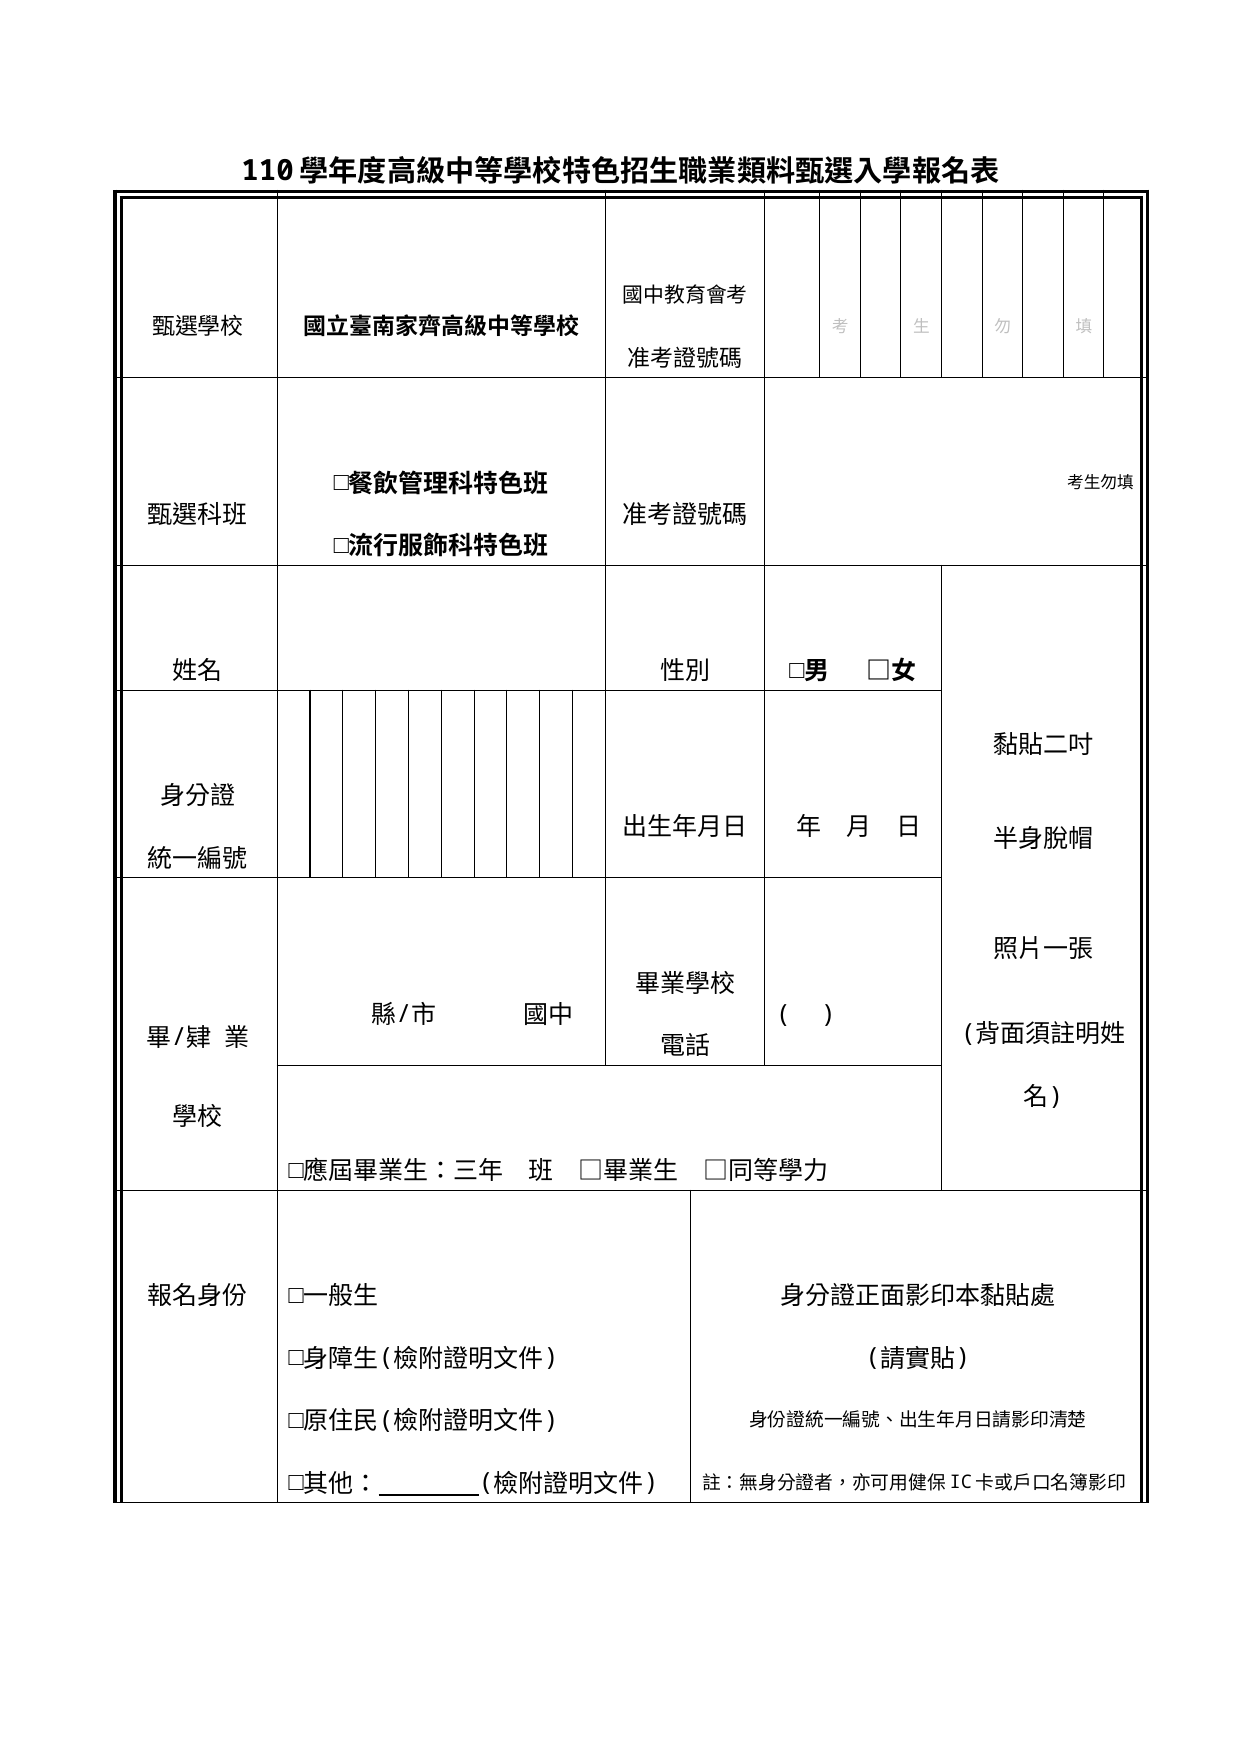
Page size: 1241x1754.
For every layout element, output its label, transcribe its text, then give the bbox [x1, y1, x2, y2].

table_header [765, 199, 819, 377]
table_cell [376, 691, 408, 877]
table_cell [507, 691, 539, 877]
table_cell 甄選科班 [123, 378, 277, 564]
table_header 生 [901, 199, 941, 377]
table_header 國立臺南家齊高級中等學校 [278, 199, 605, 377]
table_cell 出生年月日 [606, 691, 764, 877]
table_cell □一般生 □身障生(檢附證明文件) □原住民(檢附證明文件) □其他： (檢附證明文件) [278, 1191, 690, 1502]
table_cell [311, 691, 342, 877]
table_cell ( ) [765, 878, 941, 1064]
table_cell 身分證正面影印本黏貼處 (請實貼) 身份證統一編號、出生年月日請影印清楚 註：無身分證者，亦可用健保IC卡或戶口名簿影印 [691, 1191, 1140, 1502]
table_header 甄選學校 [118, 193, 277, 377]
table_header [861, 199, 900, 377]
table_cell 身分證 統一編號 [123, 691, 277, 877]
table_cell [442, 691, 474, 877]
table_cell 年 月 日 [765, 691, 941, 877]
table_cell 考生勿填 [765, 378, 1140, 564]
table_cell [573, 691, 605, 877]
text 110學年度高級中等學校特色招生職業類料甄選入學報名表 [118, 127, 1122, 189]
table_cell 縣/市 國中 [278, 878, 605, 1064]
table_cell 姓名 [123, 566, 277, 689]
table_cell □餐飲管理科特色班 □流行服飾科特色班 [278, 378, 605, 564]
table_cell 畢業學校 電話 [606, 878, 764, 1064]
table_header 填 [1064, 199, 1103, 377]
table_cell [343, 691, 375, 877]
table_header 國中教育會考 准考證號碼 [606, 199, 764, 377]
table_cell 黏貼二吋 半身脫帽 照片一張 (背面須註明姓名) [942, 566, 1140, 1189]
table_cell 畢/肄 業 學校 [123, 878, 277, 1189]
table_header [942, 199, 982, 377]
table_cell [278, 566, 605, 689]
table_cell □應屆畢業生：三年 班 □畢業生 □同等學力 [278, 1066, 941, 1189]
table_cell [540, 691, 572, 877]
table_cell 性別 [606, 566, 764, 689]
table_header [1023, 199, 1063, 377]
table_cell 准考證號碼 [606, 378, 764, 564]
table_header [1104, 199, 1140, 377]
table_cell [409, 691, 441, 877]
table_header 考 [820, 199, 860, 377]
table_header [1104, 193, 1144, 377]
table_cell [278, 691, 309, 877]
table_cell [475, 691, 506, 877]
table_cell 報名身份 [123, 1191, 277, 1502]
table_cell □男 □女 [765, 566, 941, 689]
table_header 勿 [983, 199, 1022, 377]
